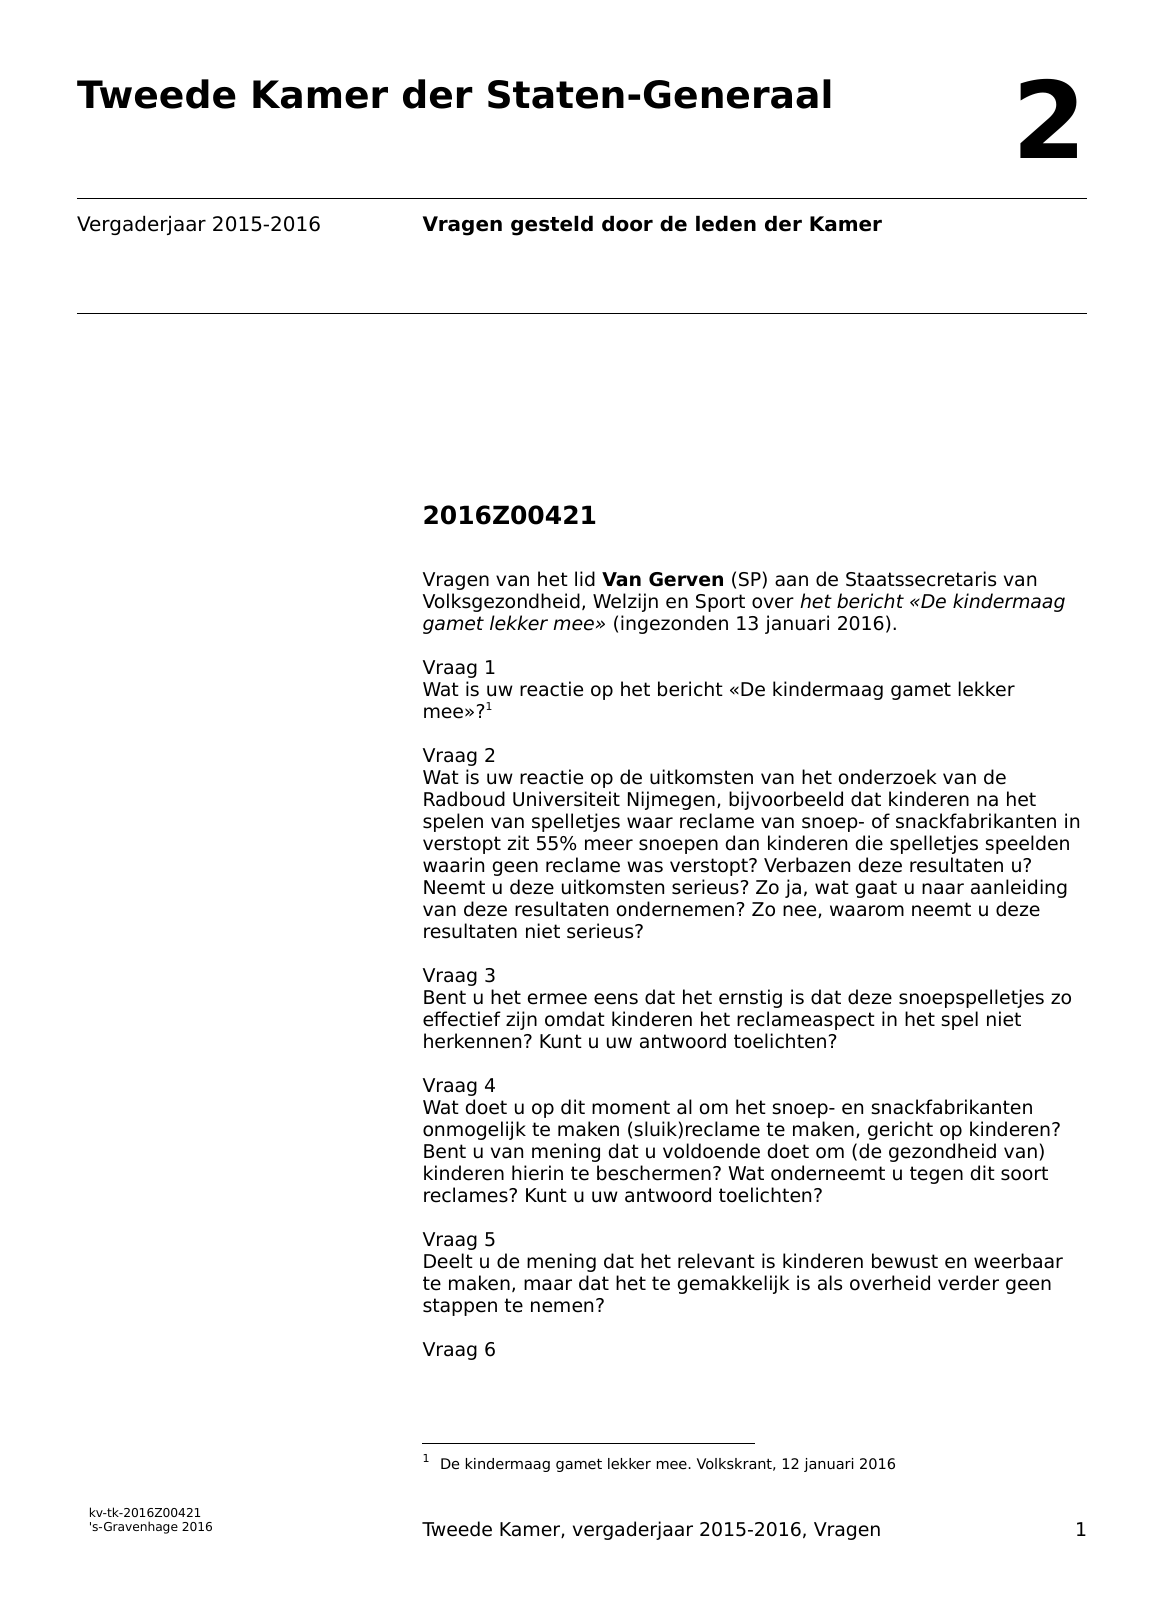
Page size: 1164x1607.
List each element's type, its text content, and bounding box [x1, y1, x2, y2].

text kv-tk-2016Z00421 [88, 1506, 323, 1520]
text Wat is uw reactie op de uitkomsten van het onderzoek van de Radboud Universiteit Nijmegen, bijvoorbeeld dat kinderen na het spelen van spelletjes waar reclame van snoep- of snackfabrikanten in verstopt zit 55% meer snoepen dan kinderen die spelletjes speelden waarin geen reclame was verstopt? Verbazen deze resultaten u? Neemt u deze uitkomsten serieus? Zo ja, wat gaat u naar aanleiding van deze resultaten ondernemen? Zo nee, waarom neemt u deze resultaten niet serieus? [422, 767, 1087, 943]
text Deelt u de mening dat het relevant is kinderen bewust en weerbaar te maken, maar dat het te gemakkelijk is als overheid verder geen stappen te nemen? [422, 1251, 1087, 1317]
text Vraag 3 [422, 965, 1087, 987]
text 2016Z00421 [422, 501, 1087, 531]
text Vraag 5 [422, 1229, 1087, 1251]
text Bent u het ermee eens dat het ernstig is dat deze snoepspelletjes zo effectief zijn omdat kinderen het reclameaspect in het spel niet herkennen? Kunt u uw antwoord toelichten? [422, 987, 1087, 1053]
table_header Tweede Kamer der Staten-Generaal [77, 59, 886, 198]
text Vraag 6 [422, 1339, 1087, 1361]
text Wat is uw reactie op het bericht «De kindermaag gamet lekker mee»? [422, 679, 1087, 723]
text Vragen van het lid Van Gerven (SP) aan de Staatssecretaris van Volksgezondheid, Welzijn en Sport over het bericht «De kindermaag gamet lekker mee» (ingezonden 13 januari 2016). [422, 569, 1087, 635]
text Wat doet u op dit moment al om het snoep- en snackfabrikanten onmogelijk te maken (sluik)reclame te maken, gericht op kinderen? Bent u van mening dat u voldoende doet om (de gezondheid van) kinderen hierin te beschermen? Wat onderneemt u tegen dit soort reclames? Kunt u uw antwoord toelichten? [422, 1097, 1087, 1207]
text De kindermaag gamet lekker mee. Volkskrant, 12 januari 2016 [422, 1452, 1087, 1474]
table_cell Vergaderjaar 2015-2016 [77, 199, 422, 313]
text Vraag 1 [422, 657, 1087, 679]
text Vraag 2 [422, 745, 1087, 767]
table_header 2 [886, 59, 1087, 198]
text Vraag 4 [422, 1075, 1087, 1097]
table_cell Vragen gesteld door de leden der Kamer [422, 199, 1087, 313]
text 's-Gravenhage 2016 [88, 1520, 323, 1534]
